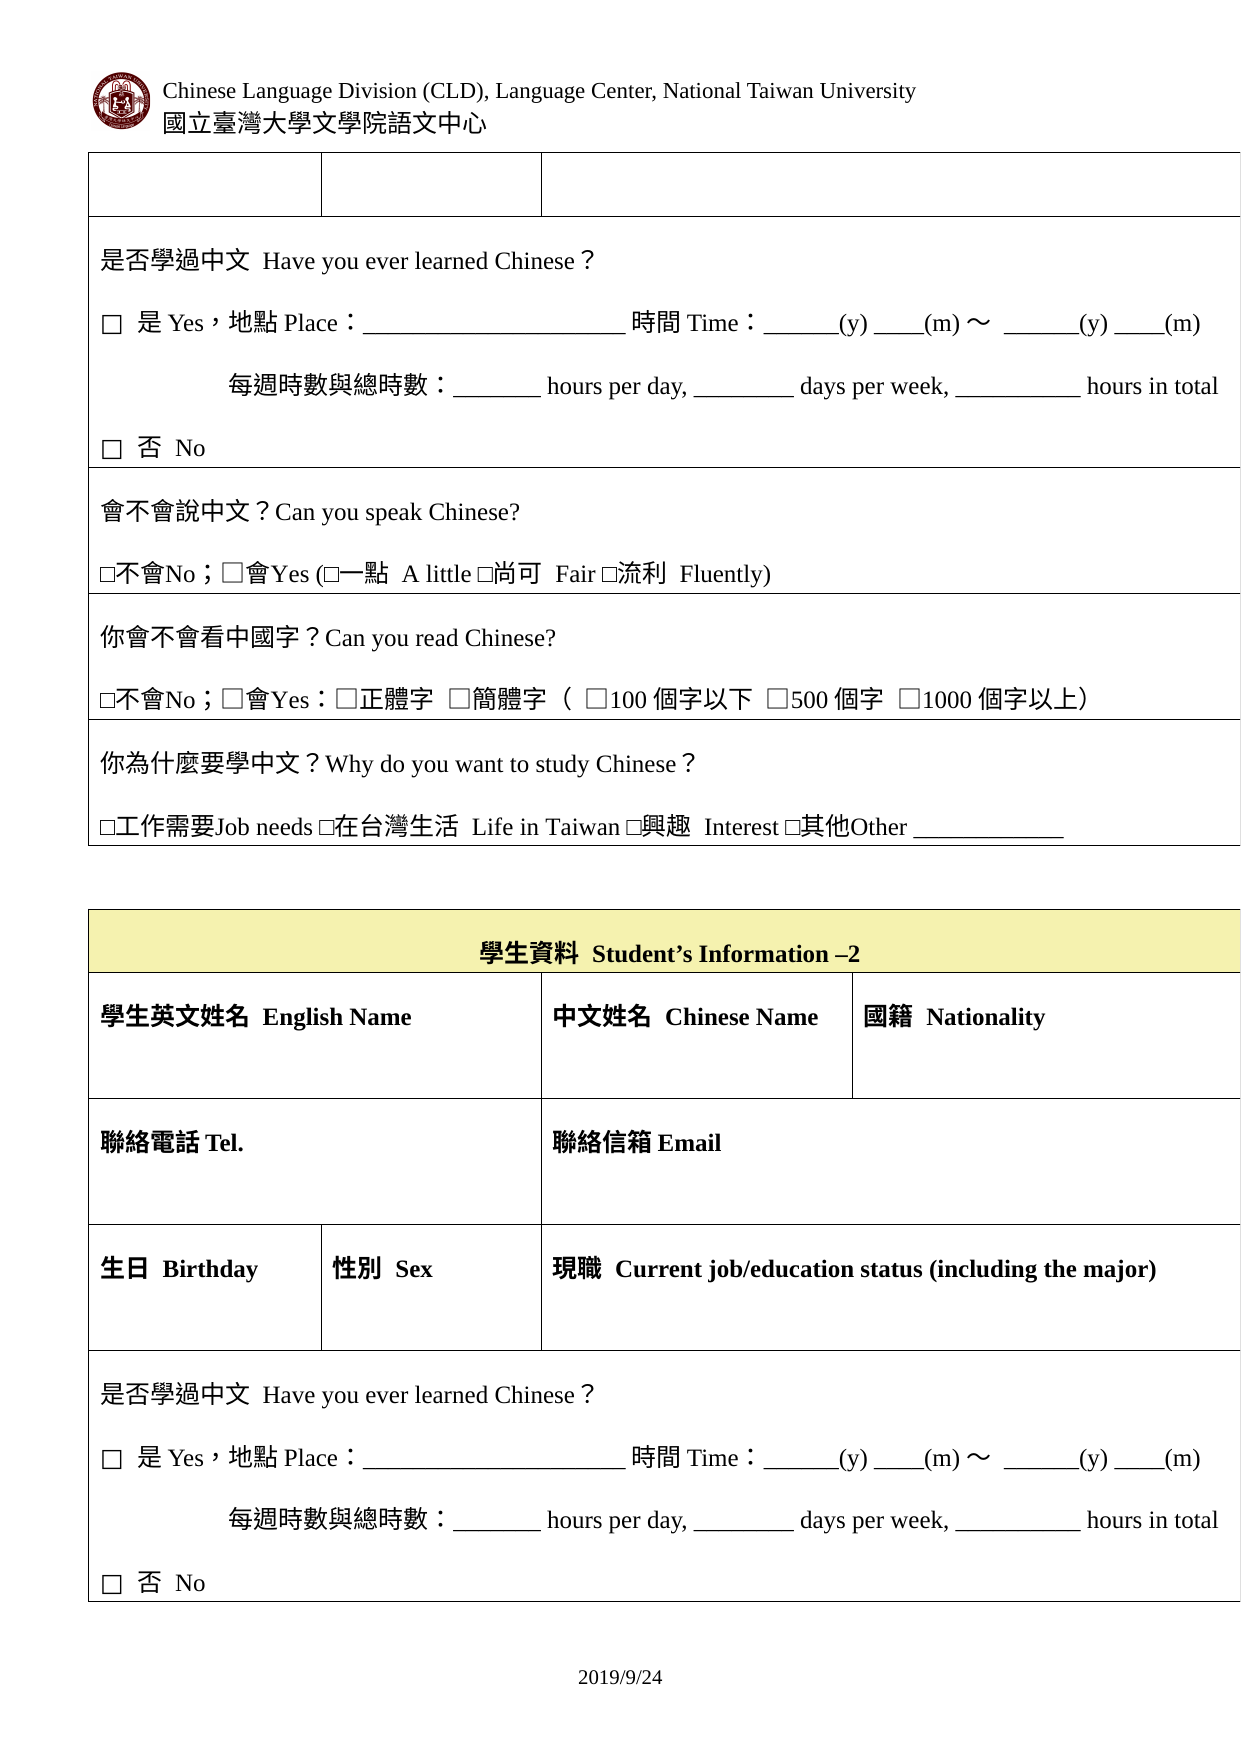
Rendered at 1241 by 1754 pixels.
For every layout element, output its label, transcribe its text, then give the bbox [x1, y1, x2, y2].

table_cell 生日 Birthday [89, 1225, 321, 1350]
table_cell 中文姓名 Chinese Name [542, 973, 852, 1098]
table_cell 聯絡信箱Email [542, 1099, 1240, 1224]
table_header 學生資料 Student’s Information –2 [89, 910, 1240, 972]
table_cell 現職 Current job/education status (including the major) [542, 1225, 1240, 1350]
table_cell 性別 Sex [322, 1225, 541, 1350]
table_cell 是否學過中文 Have you ever learned Chinese？ 是Yes，地點Place：_____________________ 時間Time：______(y) ____(m) ～ ______(y) ____(m) 每週時數與總時數：_______ hours per day, ________ days per week, __________ hours in total 否 No [89, 1351, 1240, 1601]
table_cell 你會不會看中國字？Can you read Chinese? □不會No；□會Yes：□正體字 □簡體字（ □100 個字以下 □500 個字 □1000 個字以上） [89, 594, 1240, 719]
table_cell 你為什麼要學中文？Why do you want to study Chinese？ □工作需要Job needs □在台灣生活 Life in Taiwan □興趣 Interest □其他Other ____________ [89, 720, 1240, 845]
table_cell 國籍 Nationality [853, 973, 1240, 1098]
table_cell 是否學過中文 Have you ever learned Chinese？ 是Yes，地點Place：_____________________ 時間Time：______(y) ____(m) ～ ______(y) ____(m) 每週時數與總時數：_______ hours per day, ________ days per week, __________ hours in total 否 No [89, 217, 1240, 467]
table_cell 聯絡電話Tel. [89, 1099, 541, 1224]
table_cell [542, 153, 1240, 216]
table_cell 學生英文姓名 English Name [89, 973, 541, 1098]
table_cell [322, 153, 541, 216]
table_cell [89, 153, 321, 216]
table_cell 會不會說中文？Can you speak Chinese? □不會No；□會Yes (□一點 A little □尚可 Fair □流利 Fluently) [89, 468, 1240, 593]
